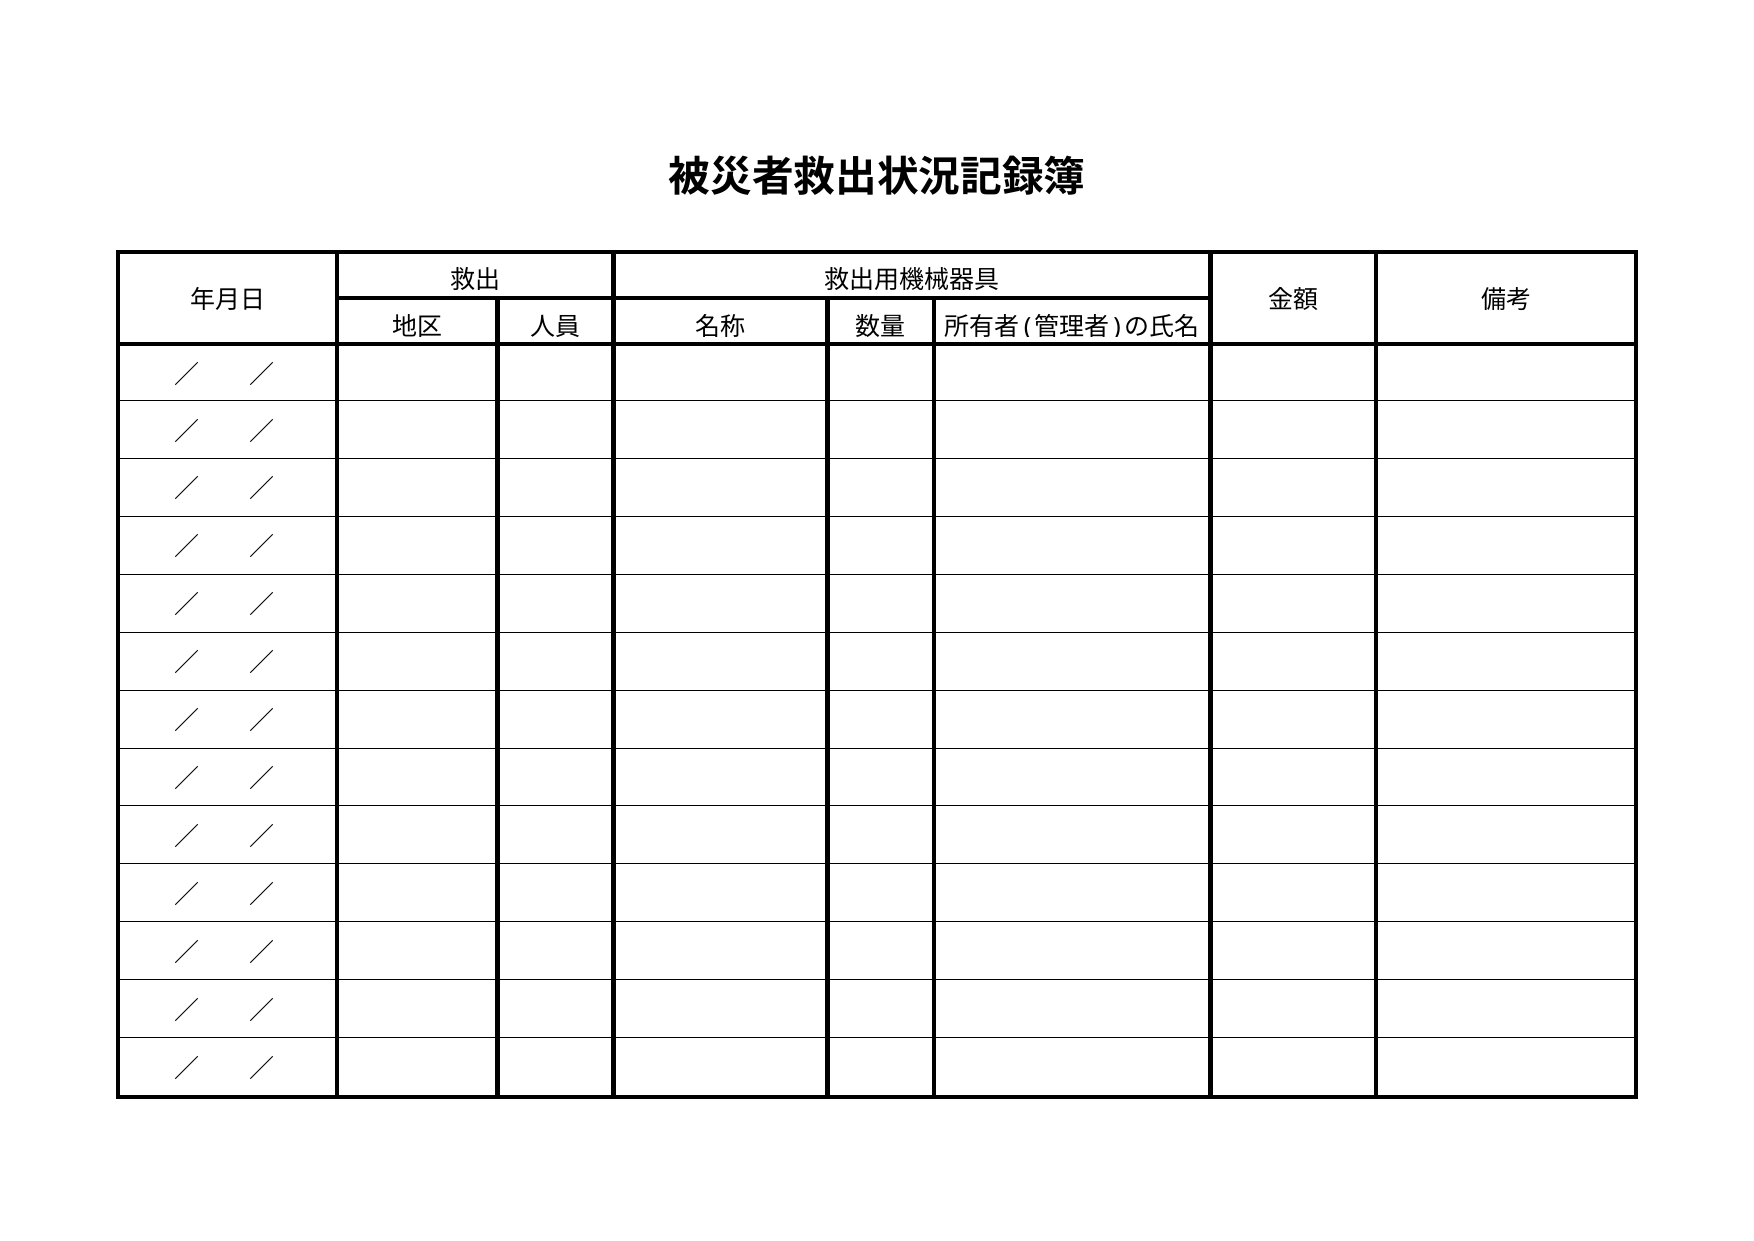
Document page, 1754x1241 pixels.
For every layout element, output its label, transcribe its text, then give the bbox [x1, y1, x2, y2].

table_cell [616, 749, 825, 805]
table_cell [339, 806, 495, 863]
table_cell [1213, 517, 1374, 574]
table_cell [830, 922, 932, 979]
table_cell [1213, 806, 1374, 863]
table_cell [616, 806, 825, 863]
table_cell [1378, 459, 1634, 516]
table_cell [1213, 749, 1374, 805]
table_cell [339, 864, 495, 921]
table_cell ／ ／ [120, 980, 335, 1037]
table_cell [339, 749, 495, 805]
table_cell 所有者(管理者)の氏名 [936, 300, 1208, 342]
table_cell 人員 [500, 300, 611, 342]
table_cell [936, 922, 1208, 979]
table_cell [1213, 691, 1374, 747]
table_cell [339, 401, 495, 458]
table_cell [1378, 346, 1634, 400]
table_cell [830, 346, 932, 400]
table_cell [500, 749, 611, 805]
table_cell ／ ／ [120, 864, 335, 921]
table_cell [936, 806, 1208, 863]
table_cell [936, 346, 1208, 400]
table_cell [830, 1038, 932, 1095]
table_cell [500, 517, 611, 574]
table_cell [936, 864, 1208, 921]
table_cell [830, 864, 932, 921]
table_cell [339, 922, 495, 979]
table_cell [616, 346, 825, 400]
table_cell [616, 864, 825, 921]
table_cell [830, 980, 932, 1037]
table_cell ／ ／ [120, 633, 335, 689]
table_cell [830, 517, 932, 574]
table_cell ／ ／ [120, 1038, 335, 1095]
table_cell [616, 517, 825, 574]
table_header 救出 [339, 254, 611, 296]
table_cell [936, 749, 1208, 805]
table_cell [936, 401, 1208, 458]
table_cell [339, 459, 495, 516]
table_cell [830, 691, 932, 747]
table_cell ／ ／ [120, 806, 335, 863]
table_cell ／ ／ [120, 575, 335, 632]
table_cell [500, 459, 611, 516]
table_cell [1213, 922, 1374, 979]
table_cell [616, 575, 825, 632]
table_cell [616, 980, 825, 1037]
table_cell [936, 459, 1208, 516]
table_cell [830, 401, 932, 458]
table_cell ／ ／ [120, 749, 335, 805]
table_cell [936, 575, 1208, 632]
table_cell [1378, 633, 1634, 689]
table_cell [1378, 806, 1634, 863]
table_cell [500, 806, 611, 863]
table_cell [616, 1038, 825, 1095]
table_cell [616, 691, 825, 747]
table_cell [1213, 864, 1374, 921]
table_cell [936, 691, 1208, 747]
table_cell [339, 633, 495, 689]
table_cell [830, 575, 932, 632]
table_cell [500, 922, 611, 979]
table_cell [500, 633, 611, 689]
table_cell [830, 633, 932, 689]
table_cell [500, 346, 611, 400]
table_cell [1378, 517, 1634, 574]
table_cell [339, 575, 495, 632]
table_cell [1378, 922, 1634, 979]
table_cell ／ ／ [120, 691, 335, 747]
table_cell ／ ／ [120, 346, 335, 400]
table_cell ／ ／ [120, 922, 335, 979]
table_cell [500, 864, 611, 921]
table_cell 地区 [339, 300, 495, 342]
table_cell [830, 806, 932, 863]
table_cell [1378, 749, 1634, 805]
table_cell [1213, 980, 1374, 1037]
table_cell [1378, 401, 1634, 458]
table_cell [500, 1038, 611, 1095]
title 被災者救出状況記録簿 [118, 143, 1636, 203]
table_cell [1213, 633, 1374, 689]
table_cell [936, 980, 1208, 1037]
table_cell [616, 401, 825, 458]
table_cell [500, 575, 611, 632]
table_cell [830, 459, 932, 516]
table_cell [500, 401, 611, 458]
table_cell [1378, 980, 1634, 1037]
table_cell [339, 346, 495, 400]
table_cell [616, 922, 825, 979]
table_cell [339, 1038, 495, 1095]
table_cell [1378, 864, 1634, 921]
table_cell [830, 749, 932, 805]
table_cell [339, 980, 495, 1037]
table_cell [1213, 1038, 1374, 1095]
table_cell [1378, 575, 1634, 632]
table_cell ／ ／ [120, 517, 335, 574]
table_cell ／ ／ [120, 459, 335, 516]
table_cell [1213, 401, 1374, 458]
table_cell 名称 [616, 300, 825, 342]
table_cell [500, 691, 611, 747]
table_header 金額 [1213, 254, 1374, 342]
table_cell [936, 633, 1208, 689]
table_cell [1378, 1038, 1634, 1095]
table_cell [1213, 575, 1374, 632]
table_cell [1213, 346, 1374, 400]
table_cell [936, 517, 1208, 574]
table_cell [1213, 459, 1374, 516]
table_cell ／ ／ [120, 401, 335, 458]
table_cell [1378, 691, 1634, 747]
table_cell [616, 633, 825, 689]
table_cell [936, 1038, 1208, 1095]
table_cell 数量 [830, 300, 932, 342]
table_header 備考 [1378, 254, 1634, 342]
table_cell [339, 517, 495, 574]
table_cell [339, 691, 495, 747]
table_header 救出用機械器具 [616, 254, 1208, 296]
table_cell [500, 980, 611, 1037]
table_cell [616, 459, 825, 516]
table_header 年月日 [120, 254, 335, 342]
